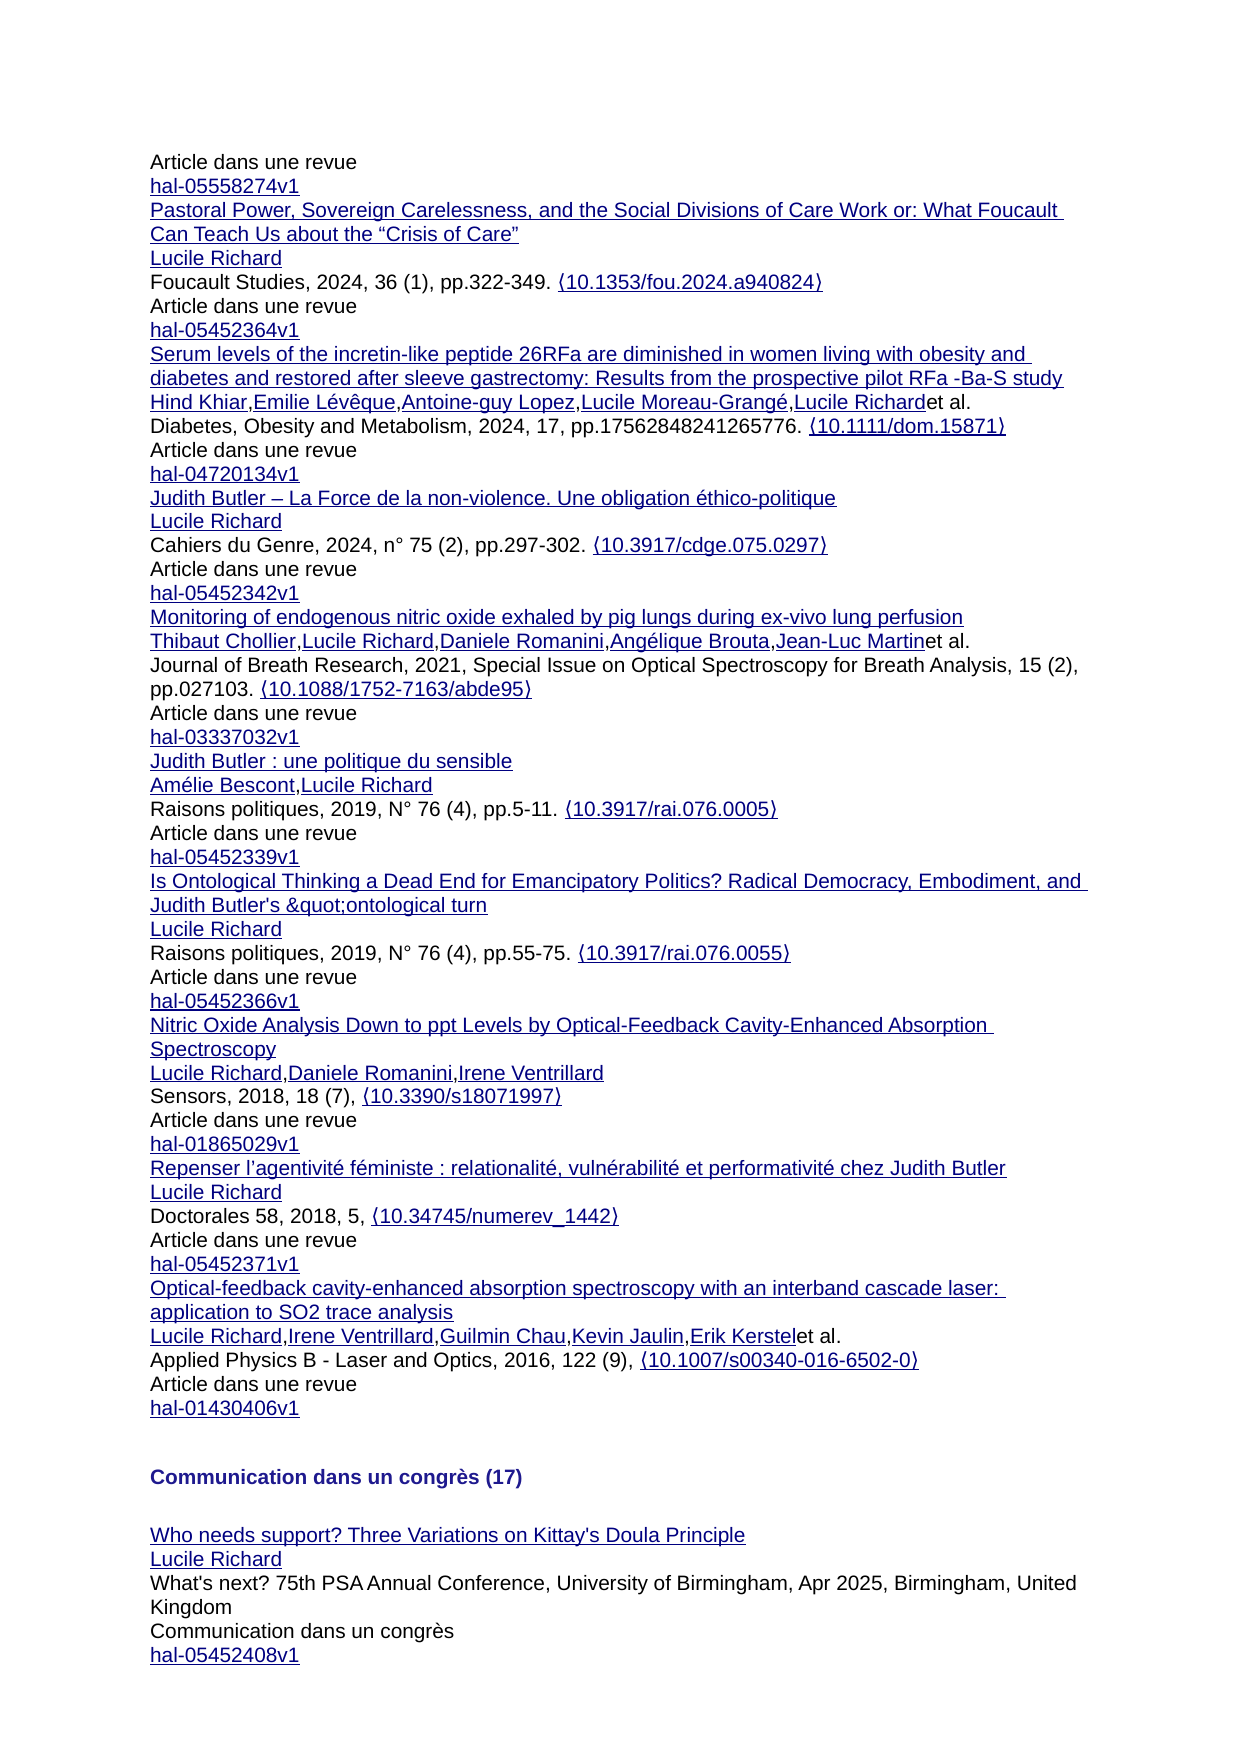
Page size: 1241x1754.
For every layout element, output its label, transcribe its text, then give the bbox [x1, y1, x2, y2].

table_cell Judith Butler – La Force de la non-violence. Une obligation éthico-politique Lucile Richard Cahiers du Genre, 2024, n° 75 (2), pp.297-302. ⟨10.3917/cdge.075.0297⟩ Article dans une revue hal-05452342v1 [150, 485, 1090, 605]
table_cell Optical-feedback cavity-enhanced absorption spectroscopy with an interband cascade laser: application to SO2 trace analysis Lucile Richard,Irene Ventrillard,Guilmin Chau,Kevin Jaulin,Erik Kerstelet al. Applied Physics B - Laser and Optics, 2016, 122 (9), ⟨10.1007/s00340-016-6502-0⟩ Article dans une revue hal-01430406v1 [150, 1276, 1090, 1420]
table_header Who needs support? Three Variations on Kittay's Doula Principle Lucile Richard What's next? 75th PSA Annual Conference, University of Birmingham, Apr 2025, Birmingham, United Kingdom Communication dans un congrès hal-05452408v1 [150, 1523, 1090, 1667]
table_cell Is Ontological Thinking a Dead End for Emancipatory Politics? Radical Democracy, Embodiment, and Judith Butler's &quot;ontological turn Lucile Richard Raisons politiques, 2019, N° 76 (4), pp.55-75. ⟨10.3917/rai.076.0055⟩ Article dans une revue hal-05452366v1 [150, 869, 1090, 1012]
table_cell Article dans une revue hal-05558274v1 [150, 150, 1090, 198]
table_cell Nitric Oxide Analysis Down to ppt Levels by Optical-Feedback Cavity-Enhanced Absorption Spectroscopy Lucile Richard,Daniele Romanini,Irene Ventrillard Sensors, 2018, 18 (7), ⟨10.3390/s18071997⟩ Article dans une revue hal-01865029v1 [150, 1013, 1090, 1156]
table_cell Repenser l’agentivité féministe : relationalité, vulnérabilité et performativité chez Judith Butler Lucile Richard Doctorales 58, 2018, 5, ⟨10.34745/numerev_1442⟩ Article dans une revue hal-05452371v1 [150, 1156, 1090, 1276]
subtitle Communication dans un congrès (17) [150, 1464, 1090, 1488]
table_cell Pastoral Power, Sovereign Carelessness, and the Social Divisions of Care Work or: What Foucault Can Teach Us about the “Crisis of Care” Lucile Richard Foucault Studies, 2024, 36 (1), pp.322-349. ⟨10.1353/fou.2024.a940824⟩ Article dans une revue hal-05452364v1 [150, 198, 1090, 342]
table_cell Serum levels of the incretin‐like peptide 26RFa are diminished in women living with obesity and diabetes and restored after sleeve gastrectomy: Results from the prospective pilot RFa ‐Ba‐S study Hind Khiar,Emilie Lévêque,Antoine‐guy Lopez,Lucile Moreau-Grangé,Lucile Richardet al. Diabetes, Obesity and Metabolism, 2024, 17, pp.17562848241265776. ⟨10.1111/dom.15871⟩ Article dans une revue hal-04720134v1 [150, 342, 1090, 485]
table_cell Judith Butler : une politique du sensible Amélie Bescont,Lucile Richard Raisons politiques, 2019, N° 76 (4), pp.5-11. ⟨10.3917/rai.076.0005⟩ Article dans une revue hal-05452339v1 [150, 749, 1090, 869]
table_cell Monitoring of endogenous nitric oxide exhaled by pig lungs during ex-vivo lung perfusion Thibaut Chollier,Lucile Richard,Daniele Romanini,Angélique Brouta,Jean-Luc Martinet al. Journal of Breath Research, 2021, Special Issue on Optical Spectroscopy for Breath Analysis, 15 (2), pp.027103. ⟨10.1088/1752-7163/abde95⟩ Article dans une revue hal-03337032v1 [150, 605, 1090, 749]
